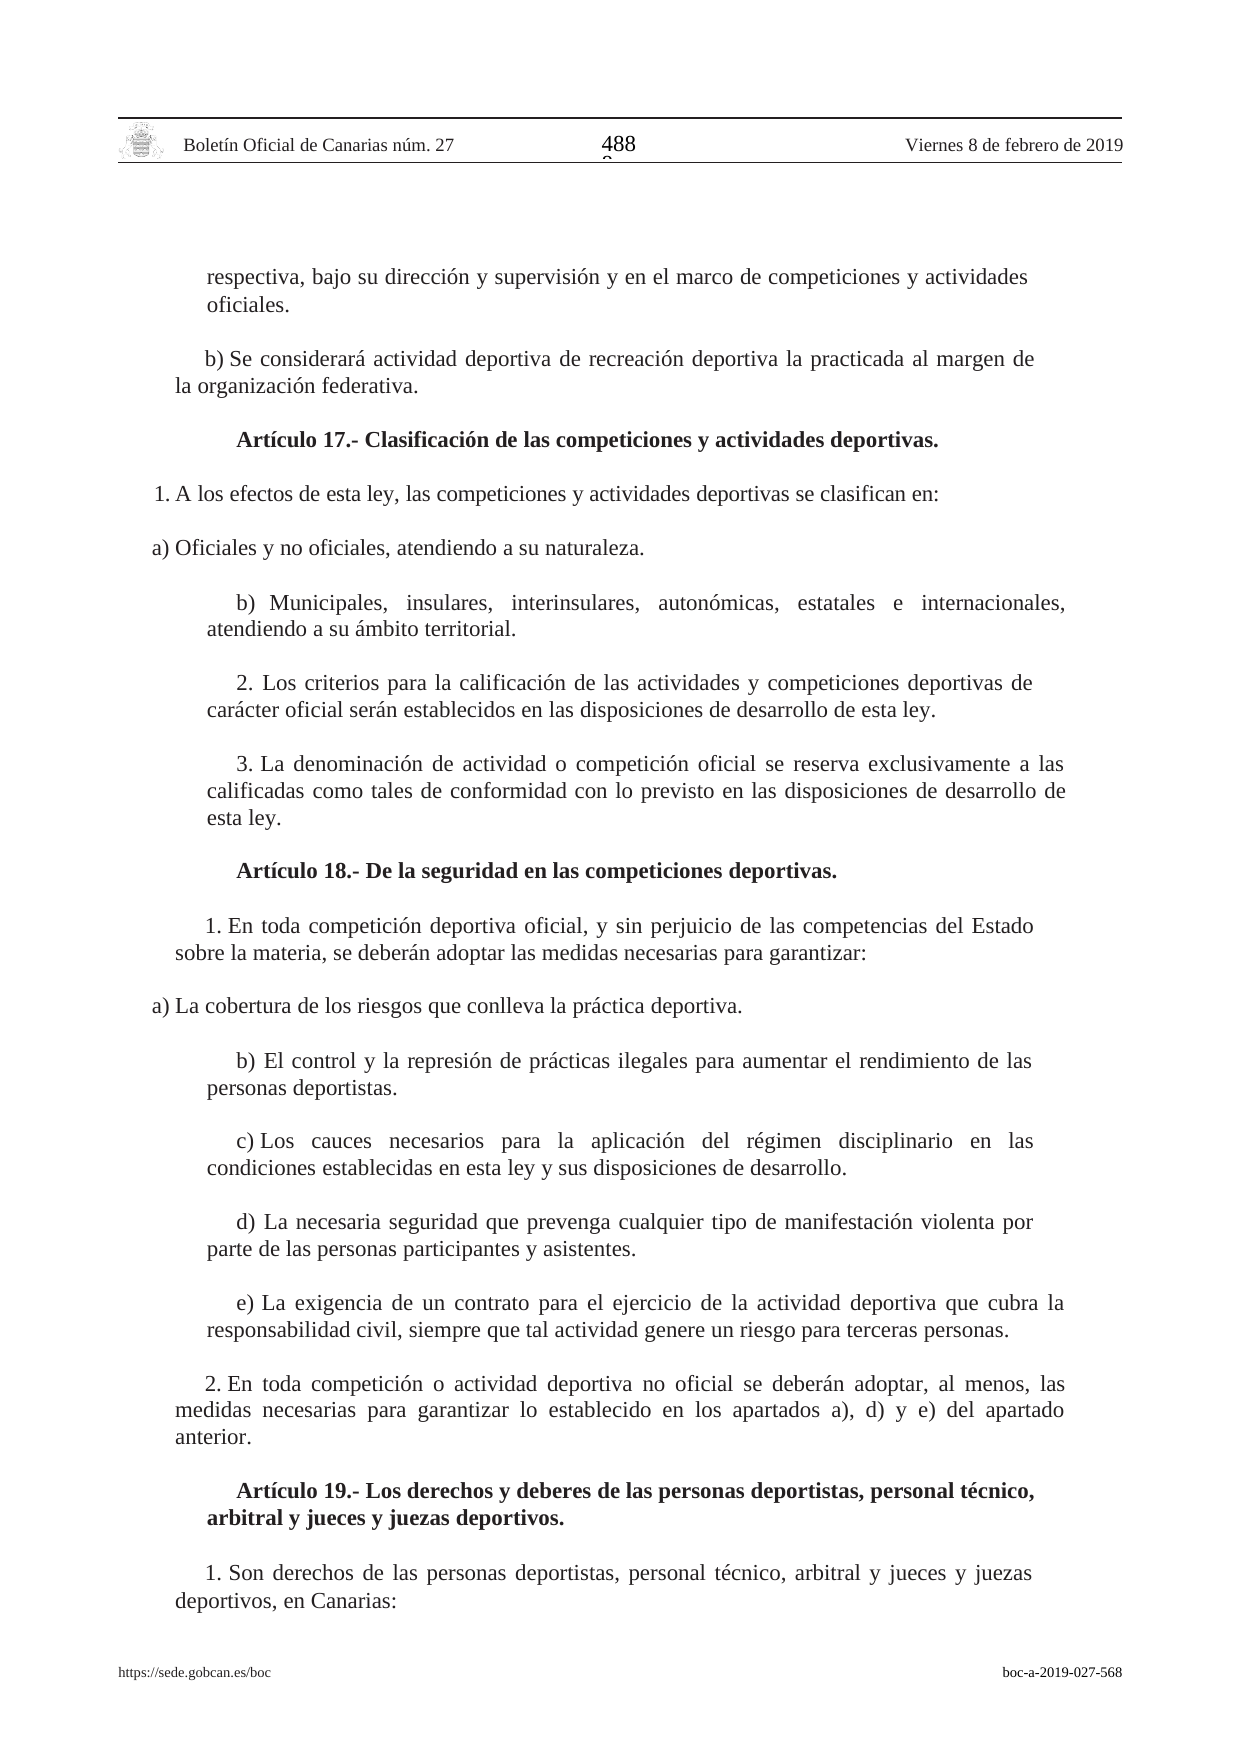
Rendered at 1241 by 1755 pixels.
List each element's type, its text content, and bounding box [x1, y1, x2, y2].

subtitle Artículo 18.- De la seguridad en las competiciones deportivas. [236, 858, 1066, 884]
list Los criterios para la calificación de las actividades y competiciones deportivas de carácter oficial serán establecidos en las disposiciones de desarrollo de esta ley. [207, 669, 1034, 723]
list Son derechos de las personas deportistas, personal técnico, arbitral y jueces y juezas deportivos, en Canarias: [175, 1559, 1034, 1614]
subtitle Artículo 17.- Clasificación de las competiciones y actividades deportivas. [236, 426, 1066, 452]
list La exigencia de un contrato para el ejercicio de la actividad deportiva que cubra la responsabilidad civil, siempre que tal actividad genere un riesgo para terceras personas. [207, 1289, 1066, 1342]
list Los cauces necesarios para la aplicación del régimen disciplinario en las condiciones establecidas en esta ley y sus disposiciones de desarrollo. [207, 1127, 1034, 1181]
list La necesaria seguridad que prevenga cualquier tipo de manifestación violenta por parte de las personas participantes y asistentes. [207, 1208, 1034, 1261]
list Se considerará actividad deportiva de recreación deportiva la practicada al margen de la organización federativa. [175, 345, 1034, 398]
list Oficiales y no oficiales, atendiendo a su naturaleza. [152, 534, 1066, 561]
list El control y la represión de prácticas ilegales para aumentar el rendimiento de las personas deportistas. [207, 1047, 1034, 1100]
subtitle Artículo 19.- Los derechos y deberes de las personas deportistas, personal técnico, arbitral y jueces y juezas deportivos. [207, 1477, 1066, 1530]
text respectiva, bajo su dirección y supervisión y en el marco de competiciones y actividades oficiales. [207, 263, 1066, 318]
list En toda competición deportiva oficial, y sin perjuicio de las competencias del Estado sobre la materia, se deberán adoptar las medidas necesarias para garantizar: [175, 912, 1034, 965]
list La cobertura de los riesgos que conlleva la práctica deportiva. [152, 993, 1066, 1019]
list A los efectos de esta ley, las competiciones y actividades deportivas se clasifican en: [153, 480, 1066, 507]
list La denominación de actividad o competición oficial se reserva exclusivamente a las calificadas como tales de conformidad con lo previsto en las disposiciones de desarrollo de esta ley. [207, 750, 1066, 830]
list En toda competición o actividad deportiva no oficial se deberán adoptar, al menos, las medidas necesarias para garantizar lo establecido en los apartados a), d) y e) del apartado anterior. [175, 1370, 1066, 1450]
list Municipales, insulares, interinsulares, autonómicas, estatales e internacionales, atendiendo a su ámbito territorial. [207, 589, 1066, 642]
